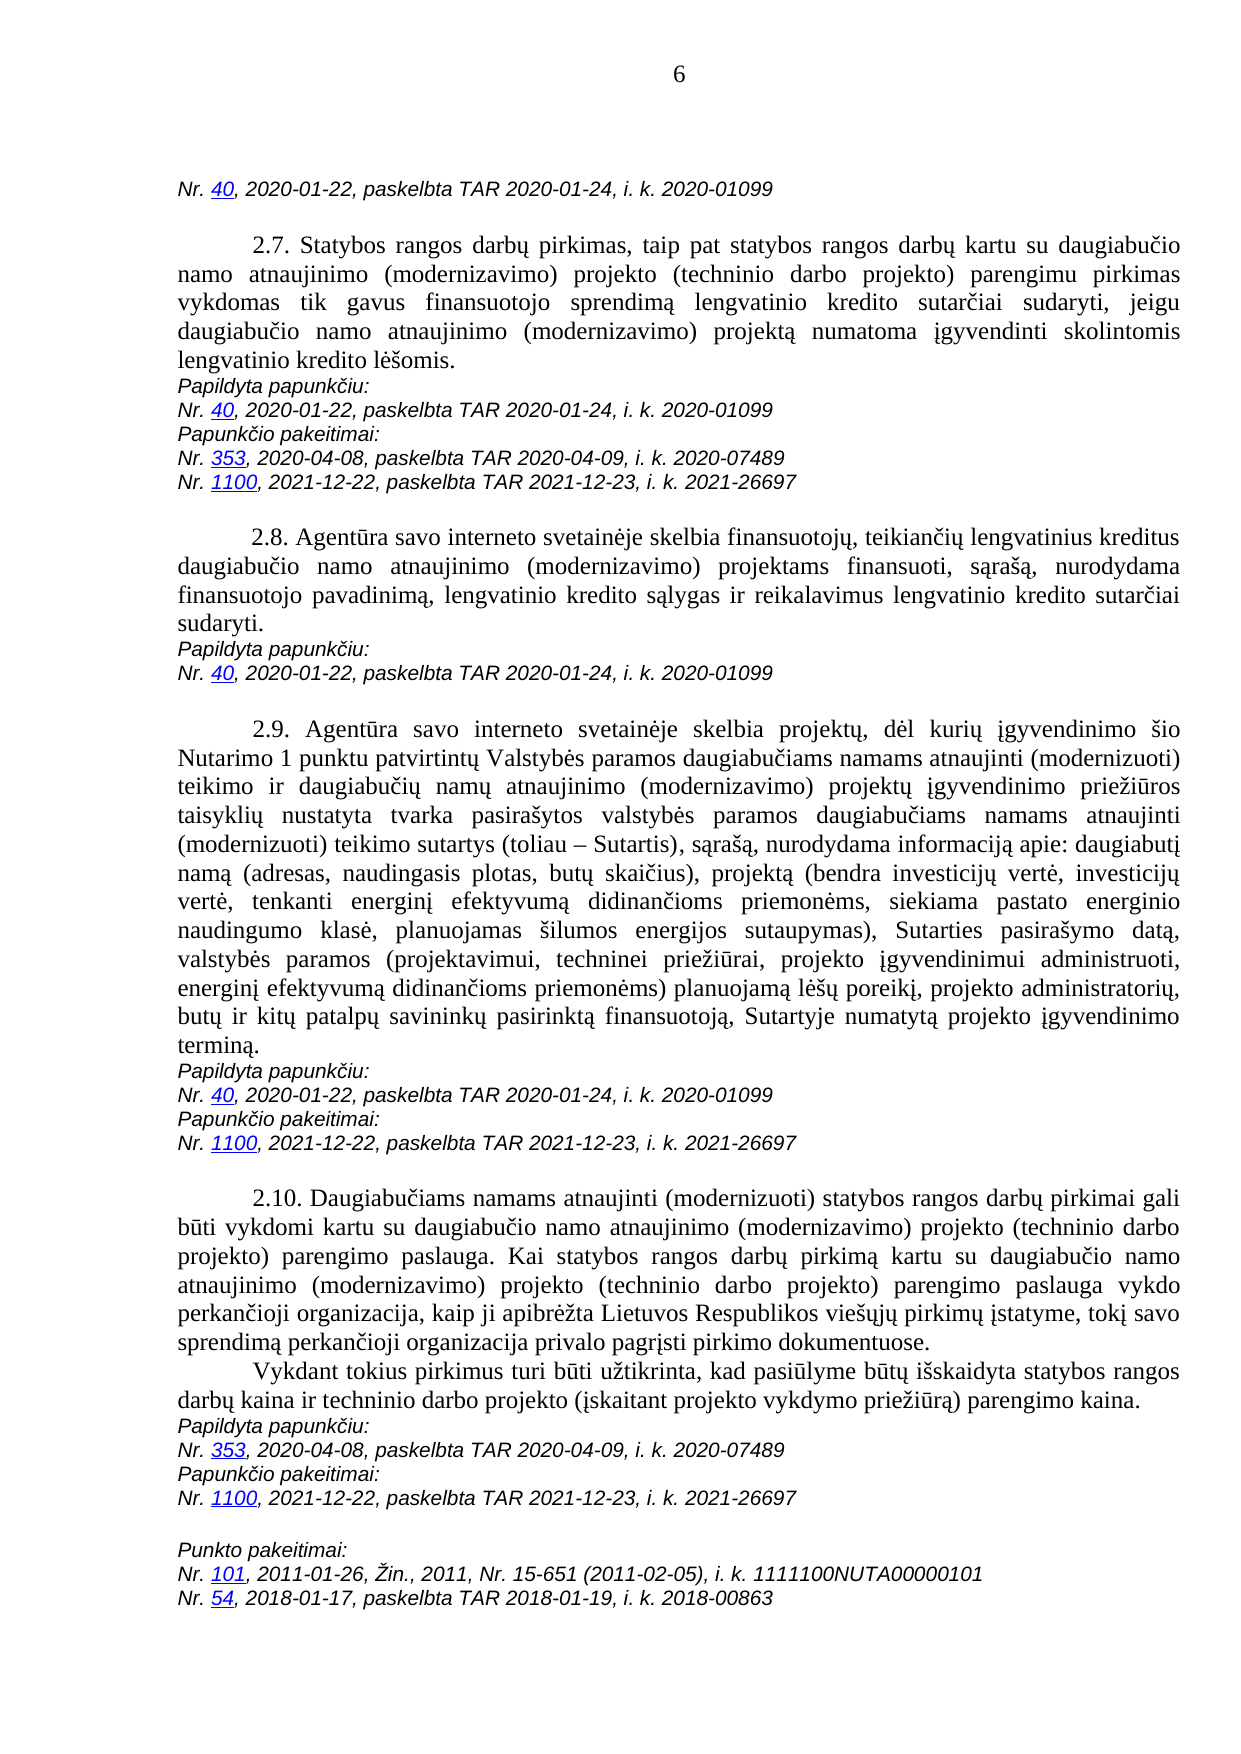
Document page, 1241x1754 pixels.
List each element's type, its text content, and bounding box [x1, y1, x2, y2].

text Punkto pakeitimai: [177, 1538, 1181, 1562]
text Nr. 40, 2020-01-22, paskelbta TAR 2020-01-24, i. k. 2020-01099 [177, 661, 1181, 685]
text Nr. 54, 2018-01-17, paskelbta TAR 2018-01-19, i. k. 2018-00863 [177, 1586, 1181, 1610]
text Nr. 353, 2020-04-08, paskelbta TAR 2020-04-09, i. k. 2020-07489 [177, 446, 1181, 469]
text Papildyta papunkčiu: [177, 374, 1181, 398]
text 2.10. Daugiabučiams namams atnaujinti (modernizuoti) statybos rangos darbų pirkimai gali būti vykdomi kartu su daugiabučio namo atnaujinimo (modernizavimo) projekto (techninio darbo projekto) parengimo paslauga. Kai statybos rangos darbų pirkimą kartu su daugiabučio namo atnaujinimo (modernizavimo) projekto (techninio darbo projekto) parengimo paslauga vykdo perkančioji organizacija, kaip ji apibrėžta Lietuvos Respublikos viešųjų pirkimų įstatyme, tokį savo sprendimą perkančioji organizacija privalo pagrįsti pirkimo dokumentuose. [177, 1183, 1181, 1356]
text Nr. 40, 2020-01-22, paskelbta TAR 2020-01-24, i. k. 2020-01099 [177, 177, 1181, 201]
text Papunkčio pakeitimai: [177, 422, 1181, 446]
text Nr. 40, 2020-01-22, paskelbta TAR 2020-01-24, i. k. 2020-01099 [177, 398, 1181, 422]
text Nr. 1100, 2021-12-22, paskelbta TAR 2021-12-23, i. k. 2021-26697 [177, 1485, 1181, 1509]
text Nr. 40, 2020-01-22, paskelbta TAR 2020-01-24, i. k. 2020-01099 [177, 1083, 1181, 1107]
text 2.7. Statybos rangos darbų pirkimas, taip pat statybos rangos darbų kartu su daugiabučio namo atnaujinimo (modernizavimo) projekto (techninio darbo projekto) parengimu pirkimas vykdomas tik gavus finansuotojo sprendimą lengvatinio kredito sutarčiai sudaryti, jeigu daugiabučio namo atnaujinimo (modernizavimo) projektą numatoma įgyvendinti skolintomis lengvatinio kredito lėšomis. [177, 230, 1181, 374]
text Papildyta papunkčiu: [177, 1059, 1181, 1083]
text Nr. 101, 2011-01-26, Žin., 2011, Nr. 15-651 (2011-02-05), i. k. 1111100NUTA00000101 [177, 1562, 1181, 1586]
text Nr. 1100, 2021-12-22, paskelbta TAR 2021-12-23, i. k. 2021-26697 [177, 469, 1181, 493]
text Papildyta papunkčiu: [177, 637, 1181, 661]
text Papunkčio pakeitimai: [177, 1461, 1181, 1485]
text Papunkčio pakeitimai: [177, 1107, 1181, 1131]
text Vykdant tokius pirkimus turi būti užtikrinta, kad pasiūlyme būtų išskaidyta statybos rangos darbų kaina ir techninio darbo projekto (įskaitant projekto vykdymo priežiūrą) parengimo kaina. [177, 1356, 1181, 1413]
text Nr. 1100, 2021-12-22, paskelbta TAR 2021-12-23, i. k. 2021-26697 [177, 1131, 1181, 1155]
text 2.9. Agentūra savo interneto svetainėje skelbia projektų, dėl kurių įgyvendinimo šio Nutarimo 1 punktu patvirtintų Valstybės paramos daugiabučiams namams atnaujinti (modernizuoti) teikimo ir daugiabučių namų atnaujinimo (modernizavimo) projektų įgyvendinimo priežiūros taisyklių nustatyta tvarka pasirašytos valstybės paramos daugiabučiams namams atnaujinti (modernizuoti) teikimo sutartys (toliau – Sutartis), sąrašą, nurodydama informaciją apie: daugiabutį namą (adresas, naudingasis plotas, butų skaičius), projektą (bendra investicijų vertė, investicijų vertė, tenkanti energinį efektyvumą didinančioms priemonėms, siekiama pastato energinio naudingumo klasė, planuojamas šilumos energijos sutaupymas), Sutarties pasirašymo datą, valstybės paramos (projektavimui, techninei priežiūrai, projekto įgyvendinimui administruoti, energinį efektyvumą didinančioms priemonėms) planuojamą lėšų poreikį, projekto administratorių, butų ir kitų patalpų savininkų pasirinktą finansuotoją, Sutartyje numatytą projekto įgyvendinimo terminą. [177, 714, 1181, 1059]
text Nr. 353, 2020-04-08, paskelbta TAR 2020-04-09, i. k. 2020-07489 [177, 1437, 1181, 1461]
text Papildyta papunkčiu: [177, 1413, 1181, 1437]
text 2.8. Agentūra savo interneto svetainėje skelbia finansuotojų, teikiančių lengvatinius kreditus daugiabučio namo atnaujinimo (modernizavimo) projektams finansuoti, sąrašą, nurodydama finansuotojo pavadinimą, lengvatinio kredito sąlygas ir reikalavimus lengvatinio kredito sutarčiai sudaryti. [177, 522, 1181, 637]
